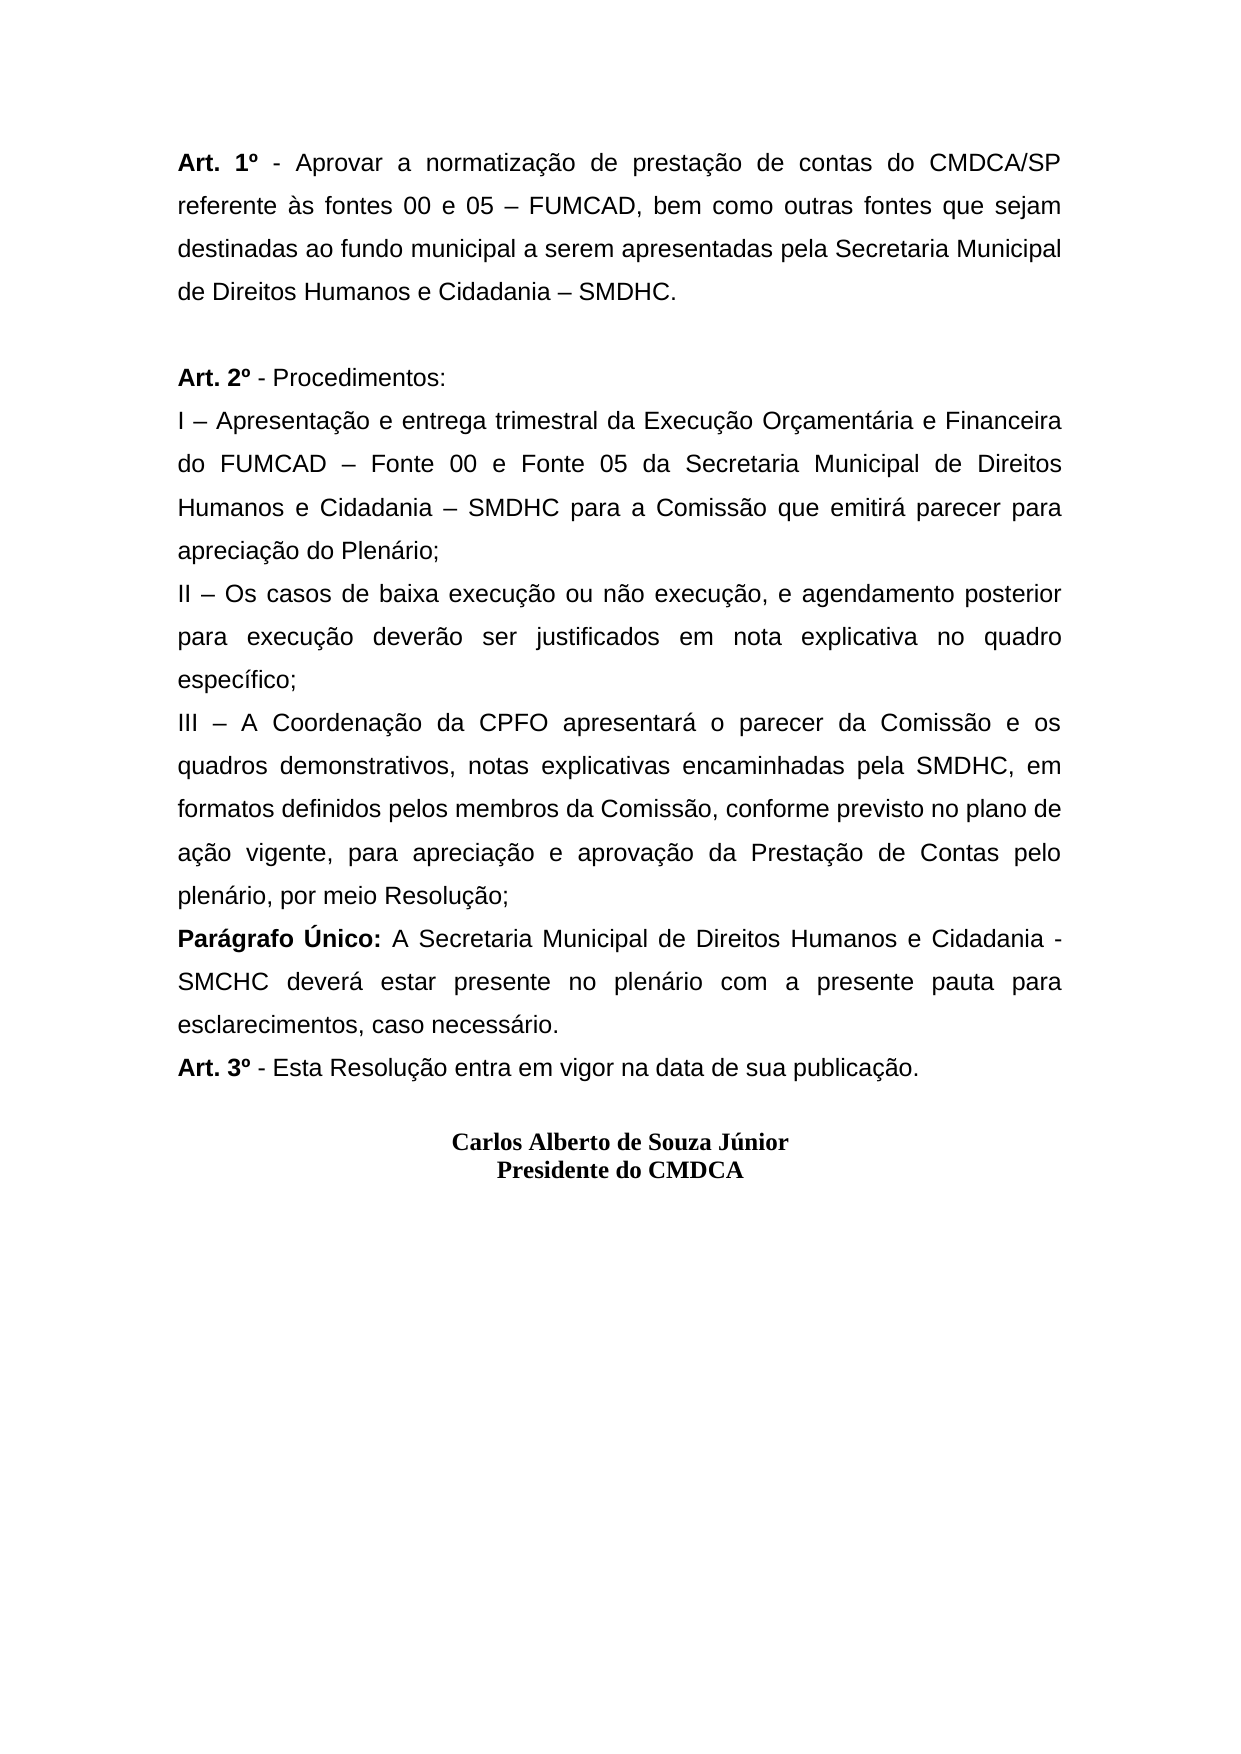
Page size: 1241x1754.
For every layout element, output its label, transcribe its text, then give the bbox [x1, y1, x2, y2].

text Carlos Alberto de Souza Júnior [177, 1127, 1063, 1156]
text III – A Coordenação da CPFO apresentará o parecer da Comissão e os quadros demonstrativos, notas explicativas encaminhadas pela SMDHC, em formatos definidos pelos membros da Comissão, conforme previsto no plano de ação vigente, para apreciação e aprovação da Prestação de Contas pelo plenário, por meio Resolução; [177, 708, 1063, 909]
text II – Os casos de baixa execução ou não execução, e agendamento posterior para execução deverão ser justificados em nota explicativa no quadro específico; [177, 579, 1063, 694]
text Art. 2º - Procedimentos: [177, 363, 1063, 392]
text Art. 3º - Esta Resolução entra em vigor na data de sua publicação. [177, 1053, 1063, 1082]
text Parágrafo Único: A Secretaria Municipal de Direitos Humanos e Cidadania - SMCHC deverá estar presente no plenário com a presente pauta para esclarecimentos, caso necessário. [177, 924, 1063, 1039]
text Art. 1º - Aprovar a normatização de prestação de contas do CMDCA/SP referente às fontes 00 e 05 – FUMCAD, bem como outras fontes que sejam destinadas ao fundo municipal a serem apresentadas pela Secretaria Municipal de Direitos Humanos e Cidadania – SMDHC. [177, 148, 1063, 306]
text I – Apresentação e entrega trimestral da Execução Orçamentária e Financeira do FUMCAD – Fonte 00 e Fonte 05 da Secretaria Municipal de Direitos Humanos e Cidadania – SMDHC para a Comissão que emitirá parecer para apreciação do Plenário; [177, 406, 1063, 564]
text Presidente do CMDCA [177, 1156, 1063, 1184]
